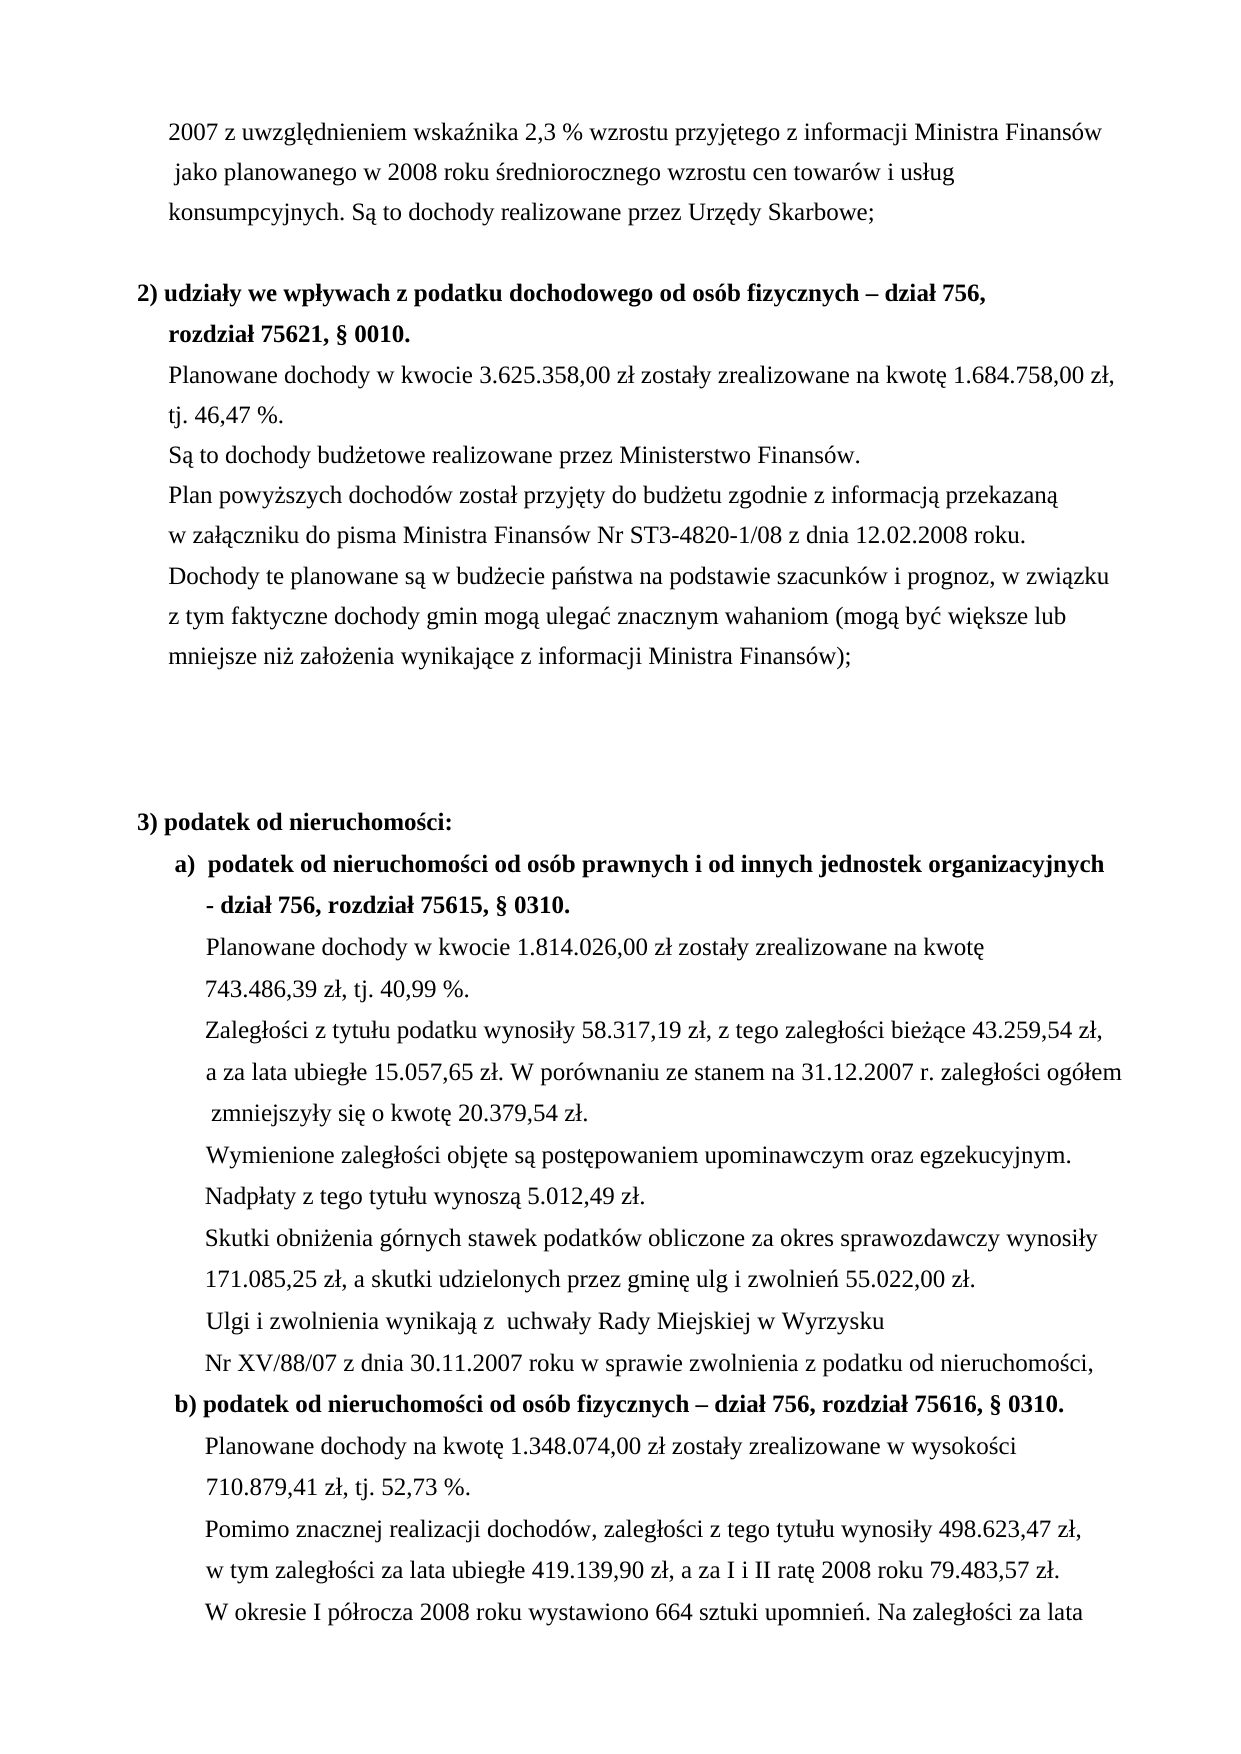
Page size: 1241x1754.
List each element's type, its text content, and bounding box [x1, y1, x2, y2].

text a) podatek od nieruchomości od osób prawnych i od innych jednostek organizacyjnych [118, 850, 1122, 878]
text 2007 z uwzględnieniem wskaźnika 2,3 % wzrostu przyjętego z informacji Ministra Finansów [118, 118, 1122, 146]
text w tym zaległości za lata ubiegłe 419.139,90 zł, a za I i II ratę 2008 roku 79.483,57 zł. W okresie I półrocza 2008 roku wystawiono 664 sztuki upomnień. Na zaległości za lata [118, 1557, 1122, 1626]
text 743.486,39 zł, tj. 40,99 %. [118, 975, 1122, 1002]
text 2) udziały we wpływach z podatku dochodowego od osób fizycznych – dział 756, [118, 279, 1122, 307]
text rozdział 75621, § 0010. [118, 321, 1122, 348]
text 710.879,41 zł, tj. 52,73 %. [118, 1473, 1122, 1501]
text Planowane dochody w kwocie 1.814.026,00 zł zostały zrealizowane na kwotę [118, 933, 1122, 961]
text Planowane dochody na kwotę 1.348.074,00 zł zostały zrealizowane w wysokości [118, 1432, 1122, 1459]
text Plan powyższych dochodów został przyjęty do budżetu zgodnie z informacją przekazaną [118, 481, 1122, 509]
text mniejsze niż założenia wynikające z informacji Ministra Finansów); [118, 642, 1122, 670]
text Pomimo znacznej realizacji dochodów, zaległości z tego tytułu wynosiły 498.623,47 zł, [118, 1515, 1122, 1543]
text tj. 46,47 %. [118, 401, 1122, 429]
text Dochody te planowane są w budżecie państwa na podstawie szacunków i prognoz, w związku [118, 562, 1122, 589]
text Zaległości z tytułu podatku wynosiły 58.317,19 zł, z tego zaległości bieżące 43.259,54 zł, [118, 1016, 1122, 1044]
text a za lata ubiegłe 15.057,65 zł. W porównaniu ze stanem na 31.12.2007 r. zaległości ogółem [118, 1058, 1122, 1086]
text Nadpłaty z tego tytułu wynoszą 5.012,49 zł. [118, 1182, 1122, 1210]
text z tym faktyczne dochody gmin mogą ulegać znacznym wahaniom (mogą być większe lub [118, 602, 1122, 630]
text 171.085,25 zł, a skutki udzielonych przez gminę ulg i zwolnień 55.022,00 zł. [118, 1266, 1122, 1293]
text w załączniku do pisma Ministra Finansów Nr ST3-4820-1/08 z dnia 12.02.2008 roku. [118, 522, 1122, 549]
text Wymienione zaległości objęte są postępowaniem upominawczym oraz egzekucyjnym. [118, 1141, 1122, 1169]
text Nr XV/88/07 z dnia 30.11.2007 roku w sprawie zwolnienia z podatku od nieruchomości, [118, 1349, 1122, 1376]
text konsumpcyjnych. Są to dochody realizowane przez Urzędy Skarbowe; [118, 198, 1122, 226]
text Ulgi i zwolnienia wynikają z uchwały Rady Miejskiej w Wyrzysku [118, 1307, 1122, 1335]
text b) podatek od nieruchomości od osób fizycznych – dział 756, rozdział 75616, § 0310. [118, 1390, 1122, 1418]
text Są to dochody budżetowe realizowane przez Ministerstwo Finansów. [118, 441, 1122, 469]
text zmniejszyły się o kwotę 20.379,54 zł. [118, 1099, 1122, 1127]
text Skutki obniżenia górnych stawek podatków obliczone za okres sprawozdawczy wynosiły [118, 1224, 1122, 1252]
text Planowane dochody w kwocie 3.625.358,00 zł zostały zrealizowane na kwotę 1.684.758,00 zł, [118, 361, 1122, 388]
text - dział 756, rozdział 75615, § 0310. [118, 892, 1122, 919]
text 3) podatek od nieruchomości: [118, 808, 1122, 836]
text jako planowanego w 2008 roku średniorocznego wzrostu cen towarów i usług [118, 158, 1122, 186]
